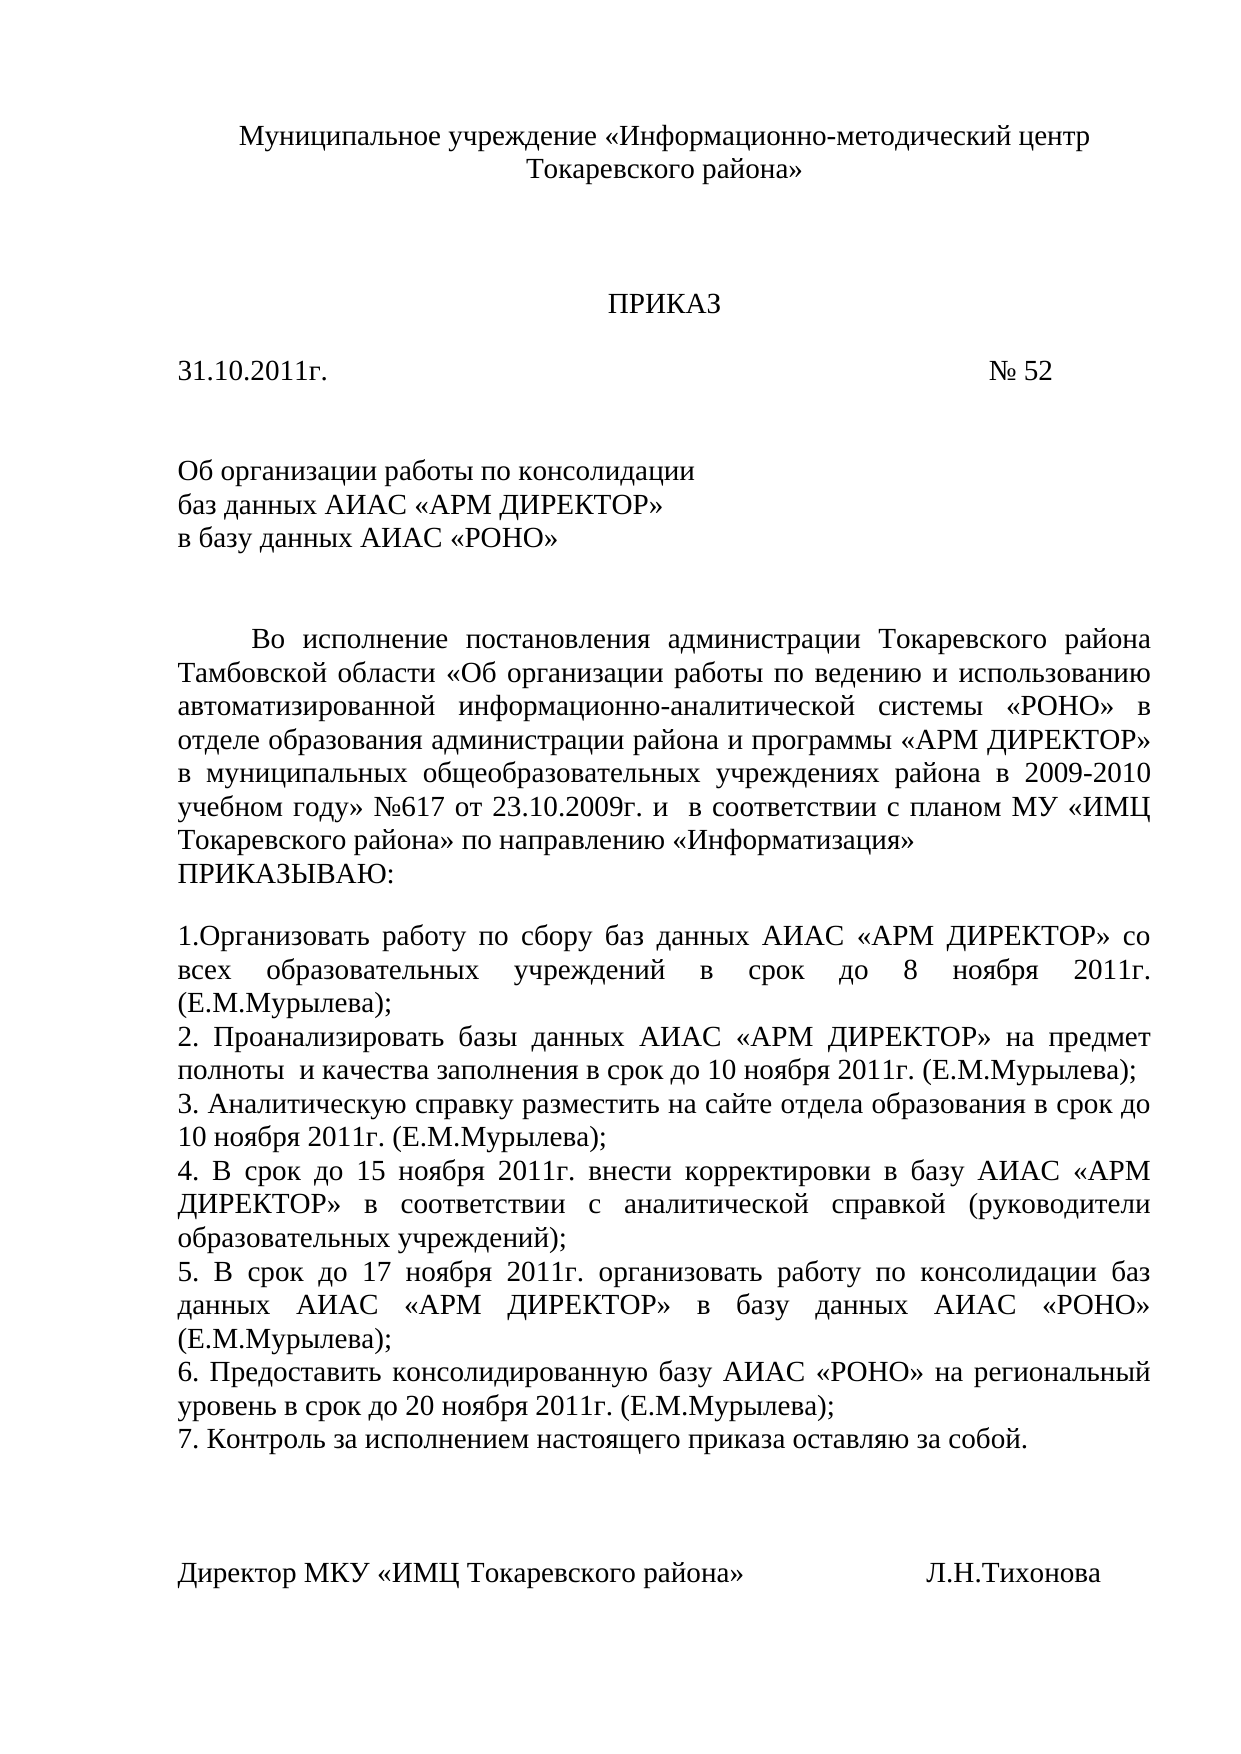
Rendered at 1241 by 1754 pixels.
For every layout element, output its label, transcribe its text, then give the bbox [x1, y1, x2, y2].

text Об организации работы по консолидации [177, 453, 1152, 487]
text ПРИКАЗ [177, 286, 1152, 319]
text 5. В срок до 17 ноября 2011г. организовать работу по консолидации баз данных АИАС «АРМ ДИРЕКТОР» в базу данных АИАС «РОНО» (Е.М.Мурылева); [177, 1254, 1152, 1354]
text в базу данных АИАС «РОНО» [177, 521, 1152, 554]
text Токаревского района» [177, 152, 1152, 185]
text 7. Контроль за исполнением настоящего приказа оставляю за собой. [177, 1421, 1152, 1455]
text баз данных АИАС «АРМ ДИРЕКТОР» [177, 487, 1152, 521]
text ПРИКАЗЫВАЮ: [177, 856, 1152, 889]
text Директор МКУ «ИМЦ Токаревского района» Л.Н.Тихонова [177, 1556, 1152, 1589]
text Во исполнение постановления администрации Токаревского района Тамбовской области «Об организации работы по ведению и использованию автоматизированной информационно-аналитической системы «РОНО» в отделе образования администрации района и программы «АРМ ДИРЕКТОР» в муниципальных общеобразовательных учреждениях района в 2009-2010 учебном году» №617 от 23.10.2009г. и в соответствии с планом МУ «ИМЦ Токаревского района» по направлению «Информатизация» [177, 621, 1152, 856]
text 2. Проанализировать базы данных АИАС «АРМ ДИРЕКТОР» на предмет полноты и качества заполнения в срок до 10 ноября 2011г. (Е.М.Мурылева); [177, 1019, 1152, 1086]
text 1.Организовать работу по сбору баз данных АИАС «АРМ ДИРЕКТОР» со всех образовательных учреждений в срок до 8 ноября 2011г. (Е.М.Мурылева); [177, 918, 1152, 1019]
text 3. Аналитическую справку разместить на сайте отдела образования в срок до 10 ноября 2011г. (Е.М.Мурылева); [177, 1086, 1152, 1153]
text 6. Предоставить консолидированную базу АИАС «РОНО» на региональный уровень в срок до 20 ноября 2011г. (Е.М.Мурылева); [177, 1354, 1152, 1421]
text 4. В срок до 15 ноября 2011г. внести корректировки в базу АИАС «АРМ ДИРЕКТОР» в соответствии с аналитической справкой (руководители образовательных учреждений); [177, 1153, 1152, 1254]
text Муниципальное учреждение «Информационно-методический центр [177, 118, 1152, 152]
text 31.10.2011г. № 52 [177, 353, 1152, 386]
